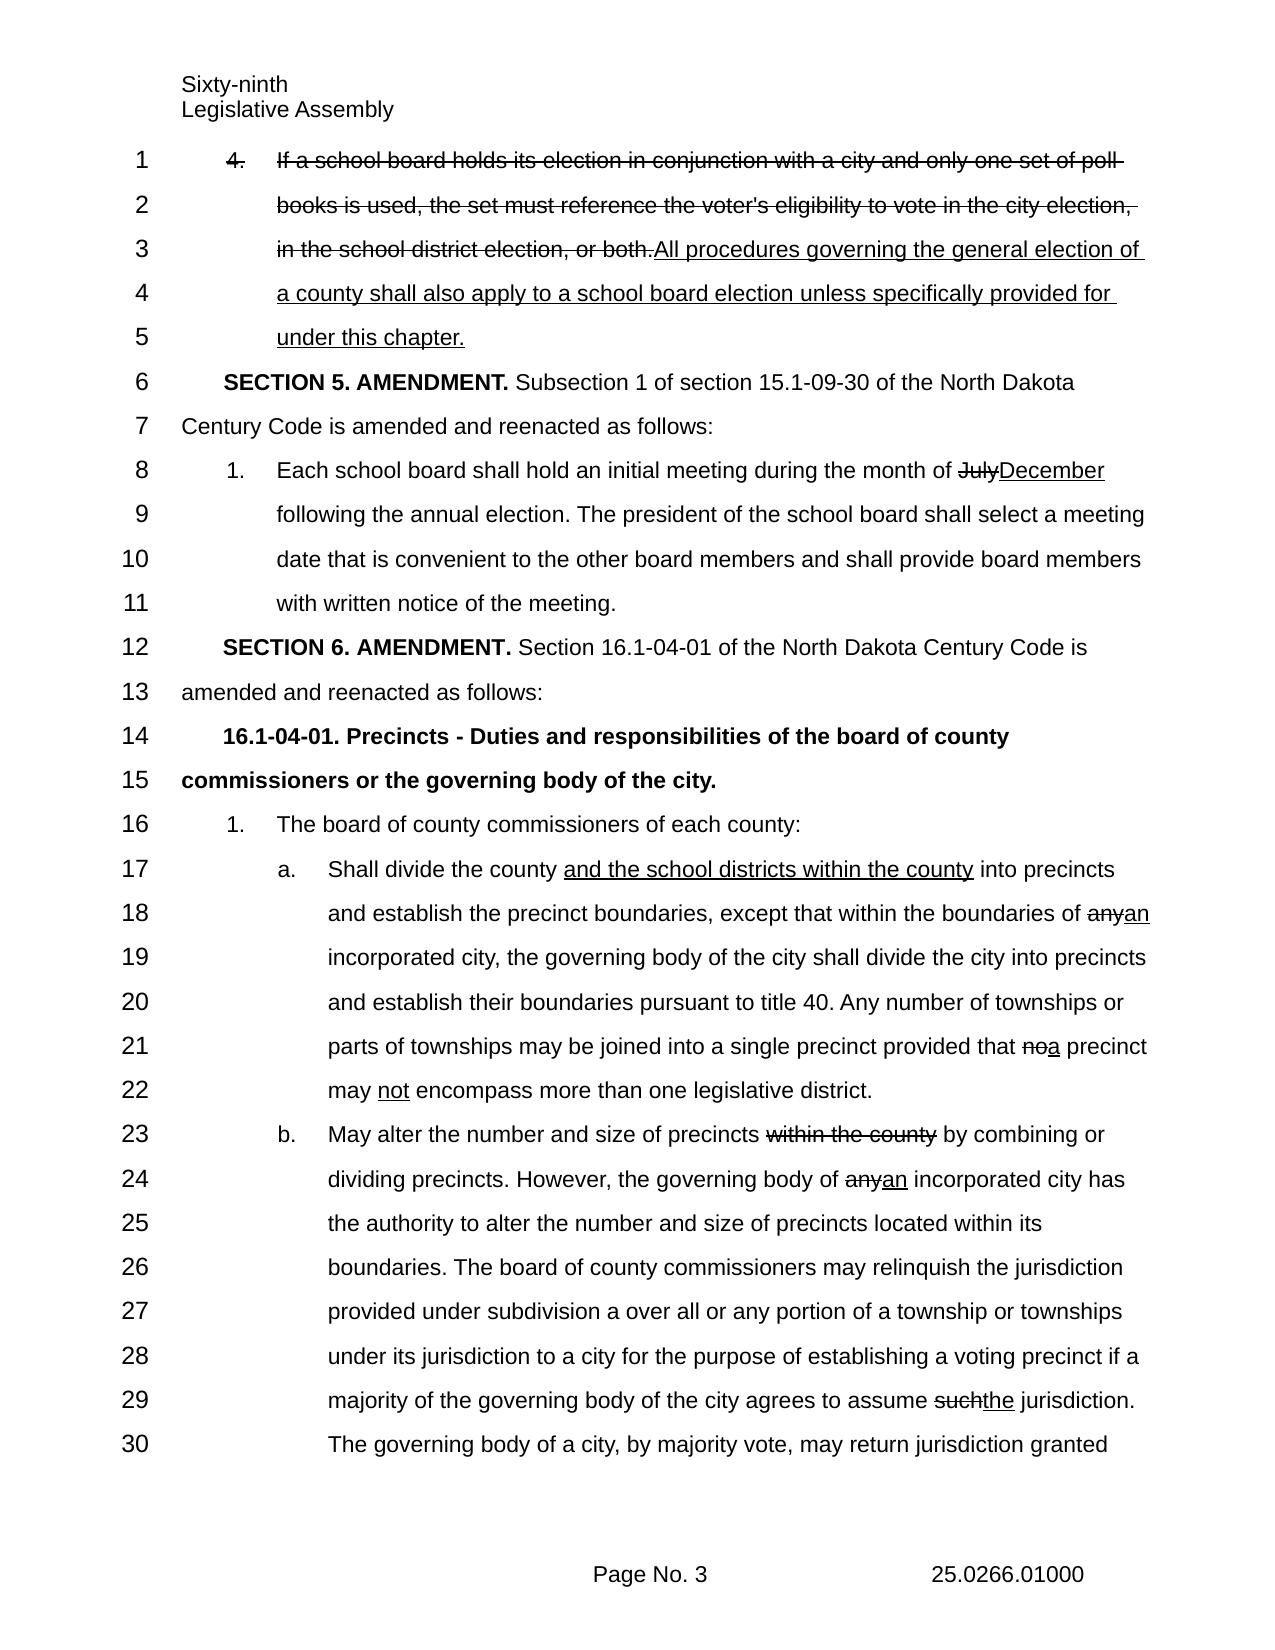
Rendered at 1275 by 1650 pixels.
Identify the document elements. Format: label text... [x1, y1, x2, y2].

text 1. Each school board shall hold an initial meeting during the month of JulyDecember following the annual election. The president of the school board shall select a meeting date that is convenient to the other board members and shall provide board members with written notice of the meeting. [181, 443, 1154, 620]
text SECTION 5. AMENDMENT. Subsection 1 of section 15.1‑09‑30 of the North Dakota Century Code is amended and reenacted as follows: [181, 355, 1154, 443]
text 4. If a school board holds its election in conjunction with a city and only one set of poll books is used, the set must reference the voter's eligibility to vote in the city election, in the school district election, or both.All procedures governing the general election of a county shall also apply to a school board election unless specifically provided for under this chapter. [181, 133, 1154, 355]
text 1. The board of county commissioners of each county: [181, 797, 1154, 842]
text a. Shall divide the county and the school districts within the county into precincts and establish the precinct boundaries, except that within the boundaries of anyan incorporated city, the governing body of the city shall divide the city into precincts and establish their boundaries pursuant to title 40. Any number of townships or parts of townships may be joined into a single precinct provided that noa precinct may not encompass more than one legislative district. [181, 842, 1154, 1107]
text SECTION 6. AMENDMENT. Section 16.1‑04‑01 of the North Dakota Century Code is amended and reenacted as follows: [181, 620, 1154, 709]
text b. May alter the number and size of precincts within the county by combining or dividing precincts. However, the governing body of anyan incorporated city has the authority to alter the number and size of precincts located within its boundaries. The board of county commissioners may relinquish the jurisdiction provided under subdivision a over all or any portion of a township or townships under its jurisdiction to a city for the purpose of establishing a voting precinct if a majority of the governing body of the city agrees to assume suchthe jurisdiction. The governing body of a city, by majority vote, may return jurisdiction granted [181, 1107, 1154, 1461]
subtitle 16.1‑04‑01. Precincts ‑ Duties and responsibilities of the board of county commissioners or the governing body of the city. [181, 709, 1154, 797]
